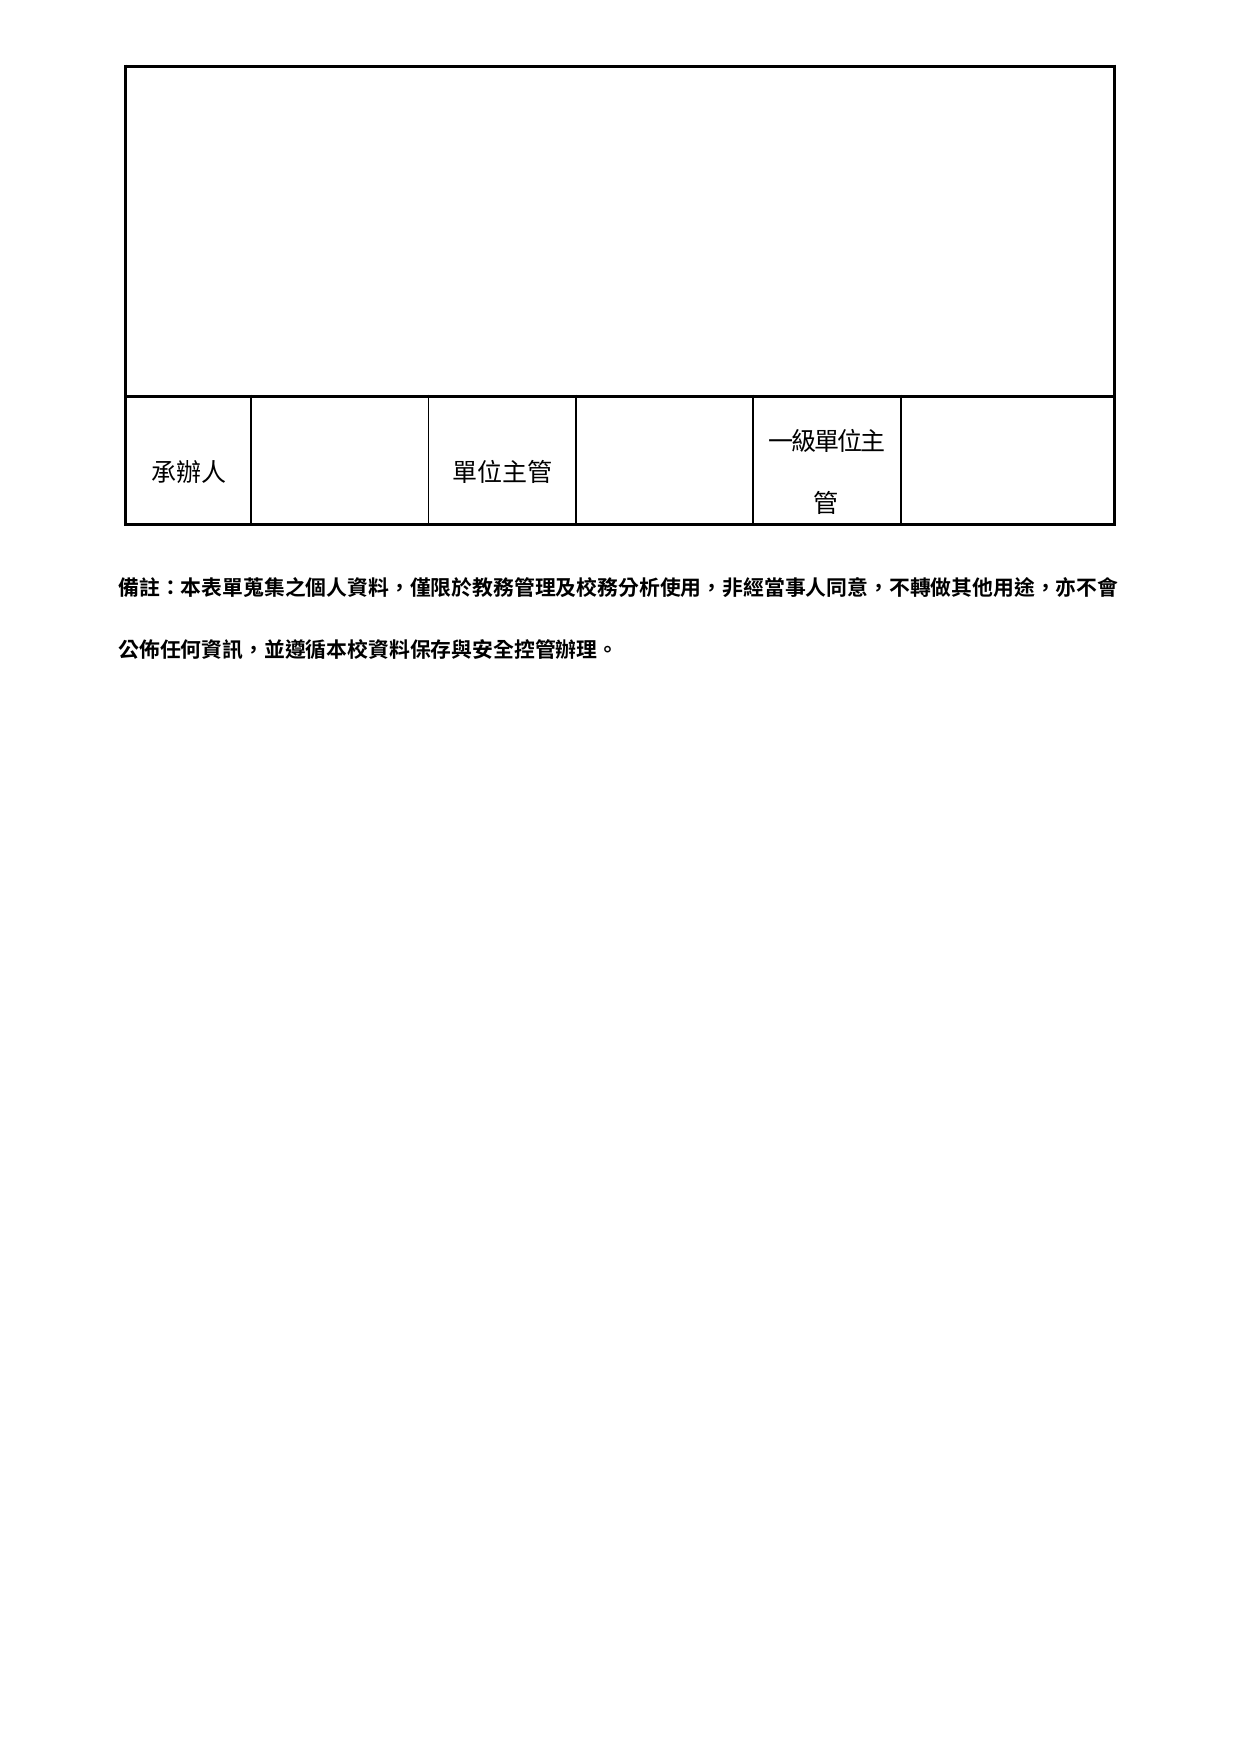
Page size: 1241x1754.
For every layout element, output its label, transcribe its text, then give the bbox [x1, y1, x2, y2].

table_cell [252, 398, 428, 523]
table_cell [127, 68, 1113, 394]
table_cell 一級單位主管 [754, 398, 900, 523]
table_cell 承辦人 [127, 398, 250, 523]
text 備註：本表單蒐集之個人資料，僅限於教務管理及校務分析使用，非經當事人同意，不轉做其他用途，亦不會公佈任何資訊，並遵循本校資料保存與安全控管辦理。 [118, 544, 1122, 669]
table_cell 單位主管 [429, 398, 575, 523]
table_cell [577, 398, 752, 523]
table_cell [902, 398, 1113, 523]
